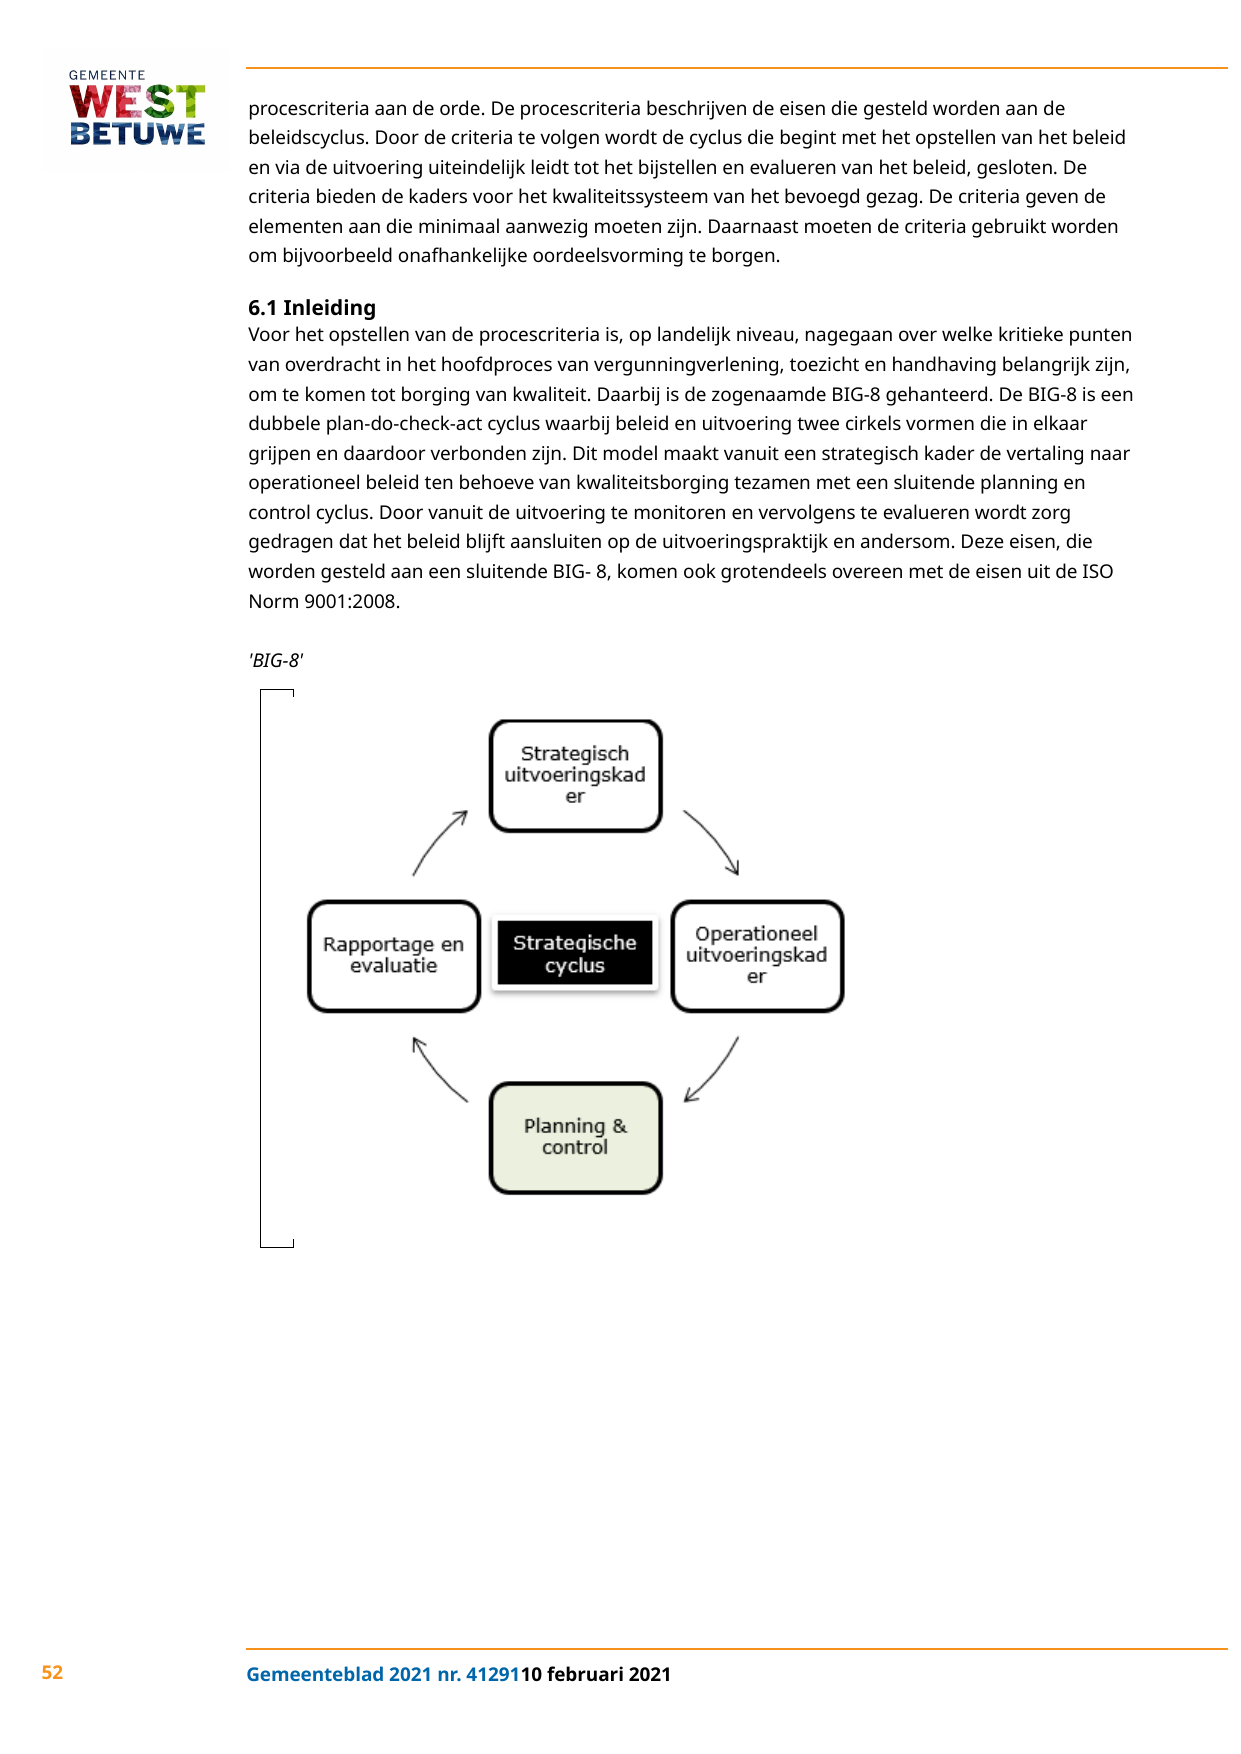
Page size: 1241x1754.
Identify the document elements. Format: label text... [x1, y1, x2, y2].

text 'BIG-8' [248, 647, 1152, 673]
picture [41, 47, 231, 172]
picture [268, 697, 860, 1239]
text Voor het opstellen van de procescriteria is, op landelijk niveau, nagegaan over welke kritieke punten van overdracht in het hoofdproces van vergunningverlening, toezicht en handhaving belangrijk zijn, om te komen tot borging van kwaliteit. Daarbij is de zogenaamde BIG-8 gehanteerd. De BIG-8 is een dubbele plan-do-check-act cyclus waarbij beleid en uitvoering twee cirkels vormen die in elkaar grijpen en daardoor verbonden zijn. Dit model maakt vanuit een strategisch kader de vertaling naar operationeel beleid ten behoeve van kwaliteitsborging tezamen met een sluitende planning en control cyclus. Door vanuit de uitvoering te monitoren en vervolgens te evalueren wordt zorg gedragen dat het beleid blijft aansluiten op de uitvoeringspraktijk en andersom. Deze eisen, die worden gesteld aan een sluitende BIG- 8, komen ook grotendeels overeen met de eisen uit de ISO Norm 9001:2008. [248, 322, 1152, 613]
text procescriteria aan de orde. De procescriteria beschrijven de eisen die gesteld worden aan de beleidscyclus. Door de criteria te volgen wordt de cyclus die begint met het opstellen van het beleid en via de uitvoering uiteindelijk leidt tot het bijstellen en evalueren van het beleid, gesloten. De criteria bieden de kaders voor het kwaliteitssysteem van het bevoegd gezag. De criteria geven de elementen aan die minimaal aanwezig moeten zijn. Daarnaast moeten de criteria gebruikt worden om bijvoorbeeld onafhankelijke oordeelsvorming te borgen. [248, 95, 1152, 268]
text 6.1 Inleiding [248, 293, 1152, 322]
